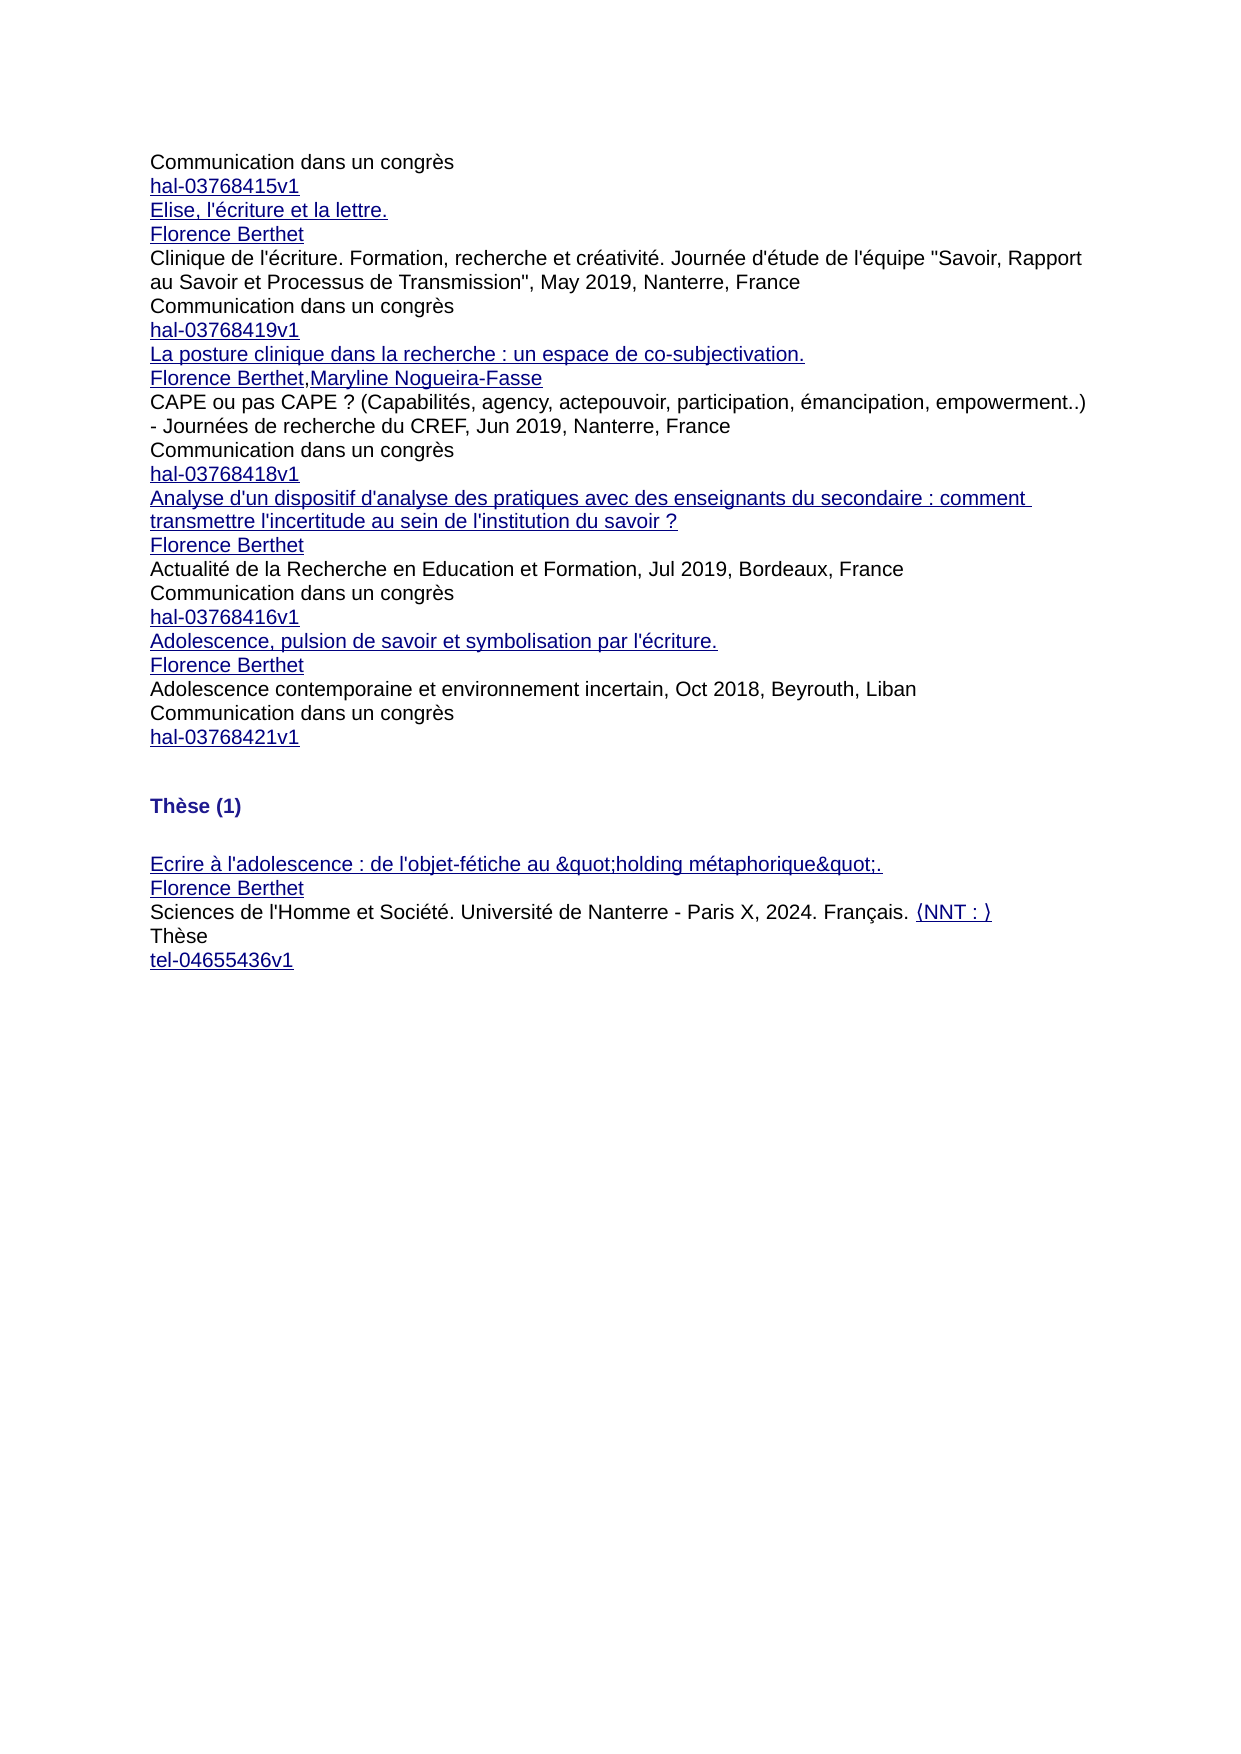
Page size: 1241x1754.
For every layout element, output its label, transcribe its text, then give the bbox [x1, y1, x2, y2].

table_cell Analyse d'un dispositif d'analyse des pratiques avec des enseignants du secondaire : comment transmettre l'incertitude au sein de l'institution du savoir ? Florence Berthet Actualité de la Recherche en Education et Formation, Jul 2019, Bordeaux, France Communication dans un congrès hal-03768416v1 [150, 485, 1090, 629]
table_cell Communication dans un congrès hal-03768415v1 [150, 150, 1090, 198]
table_header Ecrire à l'adolescence : de l'objet-fétiche au &quot;holding métaphorique&quot;. Florence Berthet Sciences de l'Homme et Société. Université de Nanterre - Paris X, 2024. Français. ⟨NNT : ⟩ Thèse tel-04655436v1 [150, 852, 1090, 972]
table_cell Elise, l'écriture et la lettre. Florence Berthet Clinique de l'écriture. Formation, recherche et créativité. Journée d'étude de l'équipe "Savoir, Rapport au Savoir et Processus de Transmission", May 2019, Nanterre, France Communication dans un congrès hal-03768419v1 [150, 198, 1090, 342]
table_cell La posture clinique dans la recherche : un espace de co-subjectivation. Florence Berthet,Maryline Nogueira-Fasse CAPE ou pas CAPE ? (Capabilités, agency, actepouvoir, participation, émancipation, empowerment..) - Journées de recherche du CREF, Jun 2019, Nanterre, France Communication dans un congrès hal-03768418v1 [150, 342, 1090, 485]
subtitle Thèse (1) [150, 794, 1090, 818]
table_cell Adolescence, pulsion de savoir et symbolisation par l'écriture. Florence Berthet Adolescence contemporaine et environnement incertain, Oct 2018, Beyrouth, Liban Communication dans un congrès hal-03768421v1 [150, 629, 1090, 749]
